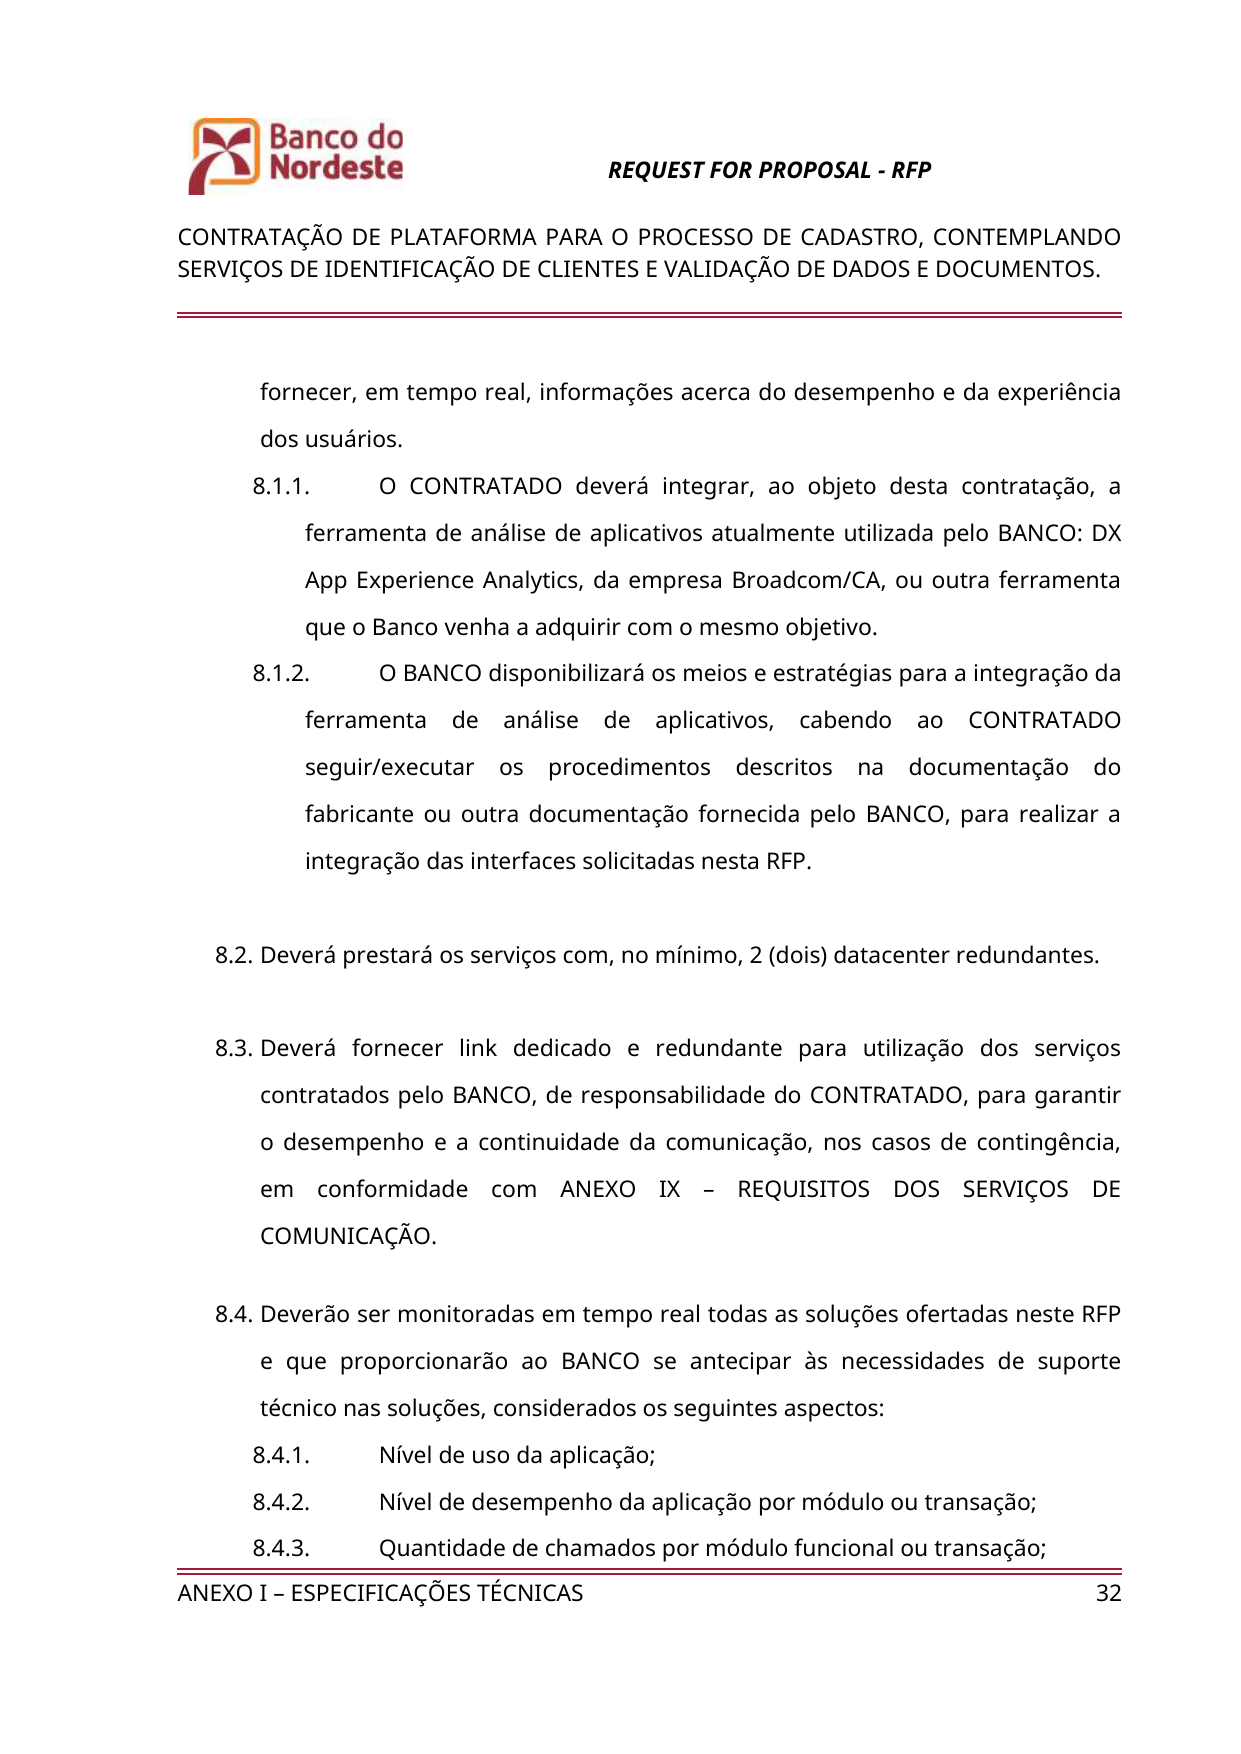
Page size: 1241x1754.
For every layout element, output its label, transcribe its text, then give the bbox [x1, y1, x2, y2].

list Deverá fornecer link dedicado e redundante para utilização dos serviços contratados pelo BANCO, de responsabilidade do CONTRATADO, para garantir o desempenho e a continuidade da comunicação, nos casos de contingência, em conformidade com ANEXO IX – REQUISITOS DOS SERVIÇOS DE COMUNICAÇÃO. [215, 1032, 1122, 1251]
list Quantidade de chamados por módulo funcional ou transação; [252, 1532, 1122, 1564]
list Deverá prestará os serviços com, no mínimo, 2 (dois) datacenter redundantes. [215, 939, 1122, 970]
list O CONTRATADO deverá integrar, ao objeto desta contratação, a ferramenta de análise de aplicativos atualmente utilizada pelo BANCO: DX App Experience Analytics, da empresa Broadcom/CA, ou outra ferramenta que o Banco venha a adquirir com o mesmo objetivo. [252, 470, 1122, 642]
list Deverão ser monitoradas em tempo real todas as soluções ofertadas neste RFP e que proporcionarão ao BANCO se antecipar às necessidades de suporte técnico nas soluções, considerados os seguintes aspectos: [215, 1298, 1122, 1423]
list Nível de uso da aplicação; [252, 1439, 1122, 1470]
list Nível de desempenho da aplicação por módulo ou transação; [252, 1486, 1122, 1517]
list O BANCO disponibilizará os meios e estratégias para a integração da ferramenta de análise de aplicativos, cabendo ao CONTRATADO seguir/executar os procedimentos descritos na documentação do fabricante ou outra documentação fornecida pelo BANCO, para realizar a integração das interfaces solicitadas nesta RFP. [252, 657, 1122, 876]
list fornecer, em tempo real, informações acerca do desempenho e da experiência dos usuários. [215, 376, 1122, 454]
